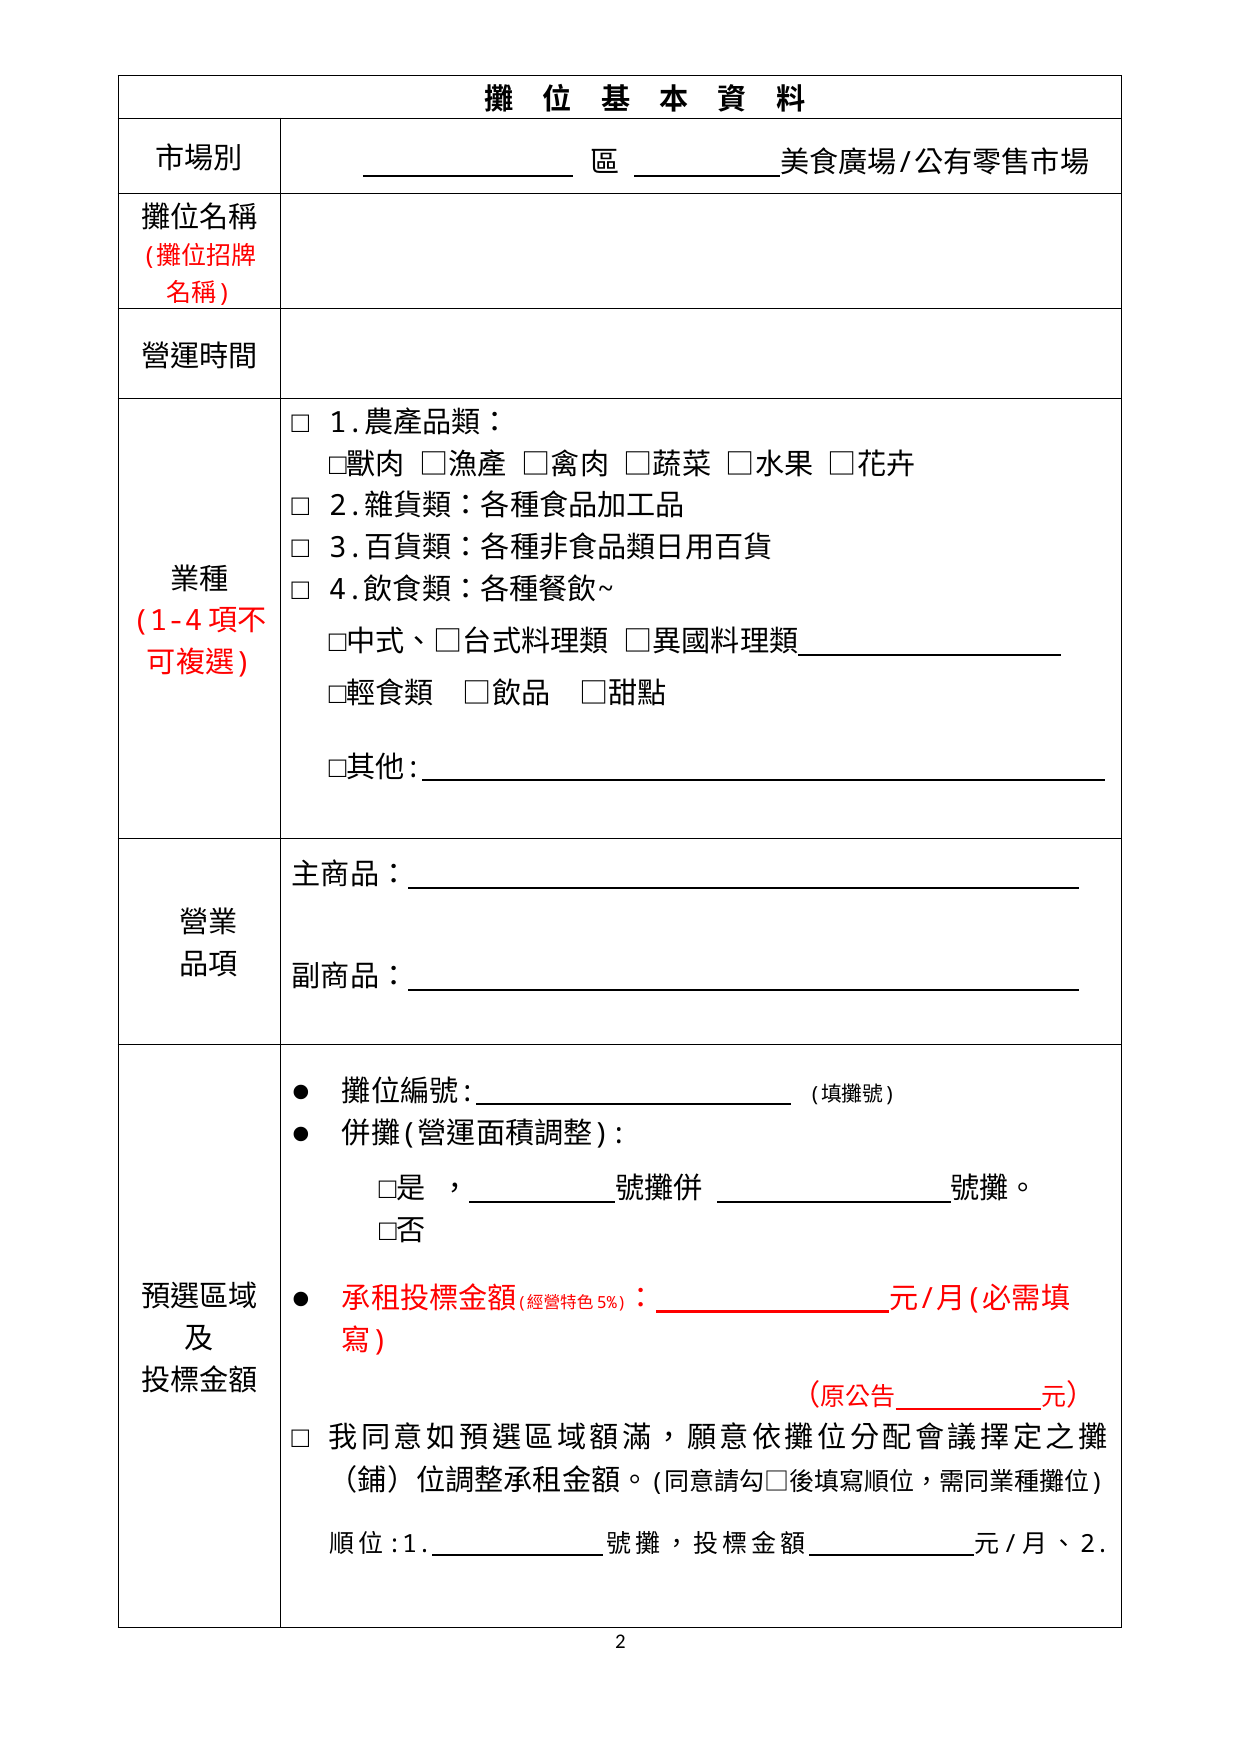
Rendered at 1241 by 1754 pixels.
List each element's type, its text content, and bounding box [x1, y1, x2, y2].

table_cell 營運時間 [119, 309, 280, 398]
table_cell 預選區域及 投標金額 [119, 1045, 280, 1627]
table_cell 攤 位 基 本 資 料 [119, 76, 1121, 118]
table_cell 營業 品項 [119, 839, 280, 1044]
table_cell 1.農產品類： □獸肉 □漁產 □禽肉 □蔬菜 □水果 □花卉 2.雜貨類：各種食品加工品 3.百貨類：各種非食品類日用百貨 4.飲食類：各種餐飲~ □中式、□台式料理類 □異國料理類 . □輕食類 □飲品 □甜點 □其他: . [281, 399, 1121, 837]
table_cell [281, 194, 1121, 308]
table_cell [281, 309, 1121, 398]
table_cell 市場別 [119, 119, 280, 192]
table_cell 攤位名稱(攤位招牌 名稱) [119, 194, 280, 308]
table_cell 攤位編號: (填攤號) 併攤(營運面積調整): □是 ， 號攤併 號攤。 □否 承租投標金額(經營特色5%)： 元/月(必需填寫) （原公告 元） 我同意如預選區域額滿，願意依攤位分配會議擇定之攤（鋪）位調整承租金額。(同意請勾□後填寫順位，需同業種攤位) 順位:1. 號攤，投標金額 元/月、2. [281, 1045, 1121, 1627]
table_cell 業種 (1-4項不可複選) [119, 399, 280, 837]
table_cell 區 美食廣場/公有零售市場 [281, 119, 1121, 192]
table_cell 主商品： . 副商品： . [281, 839, 1121, 1044]
